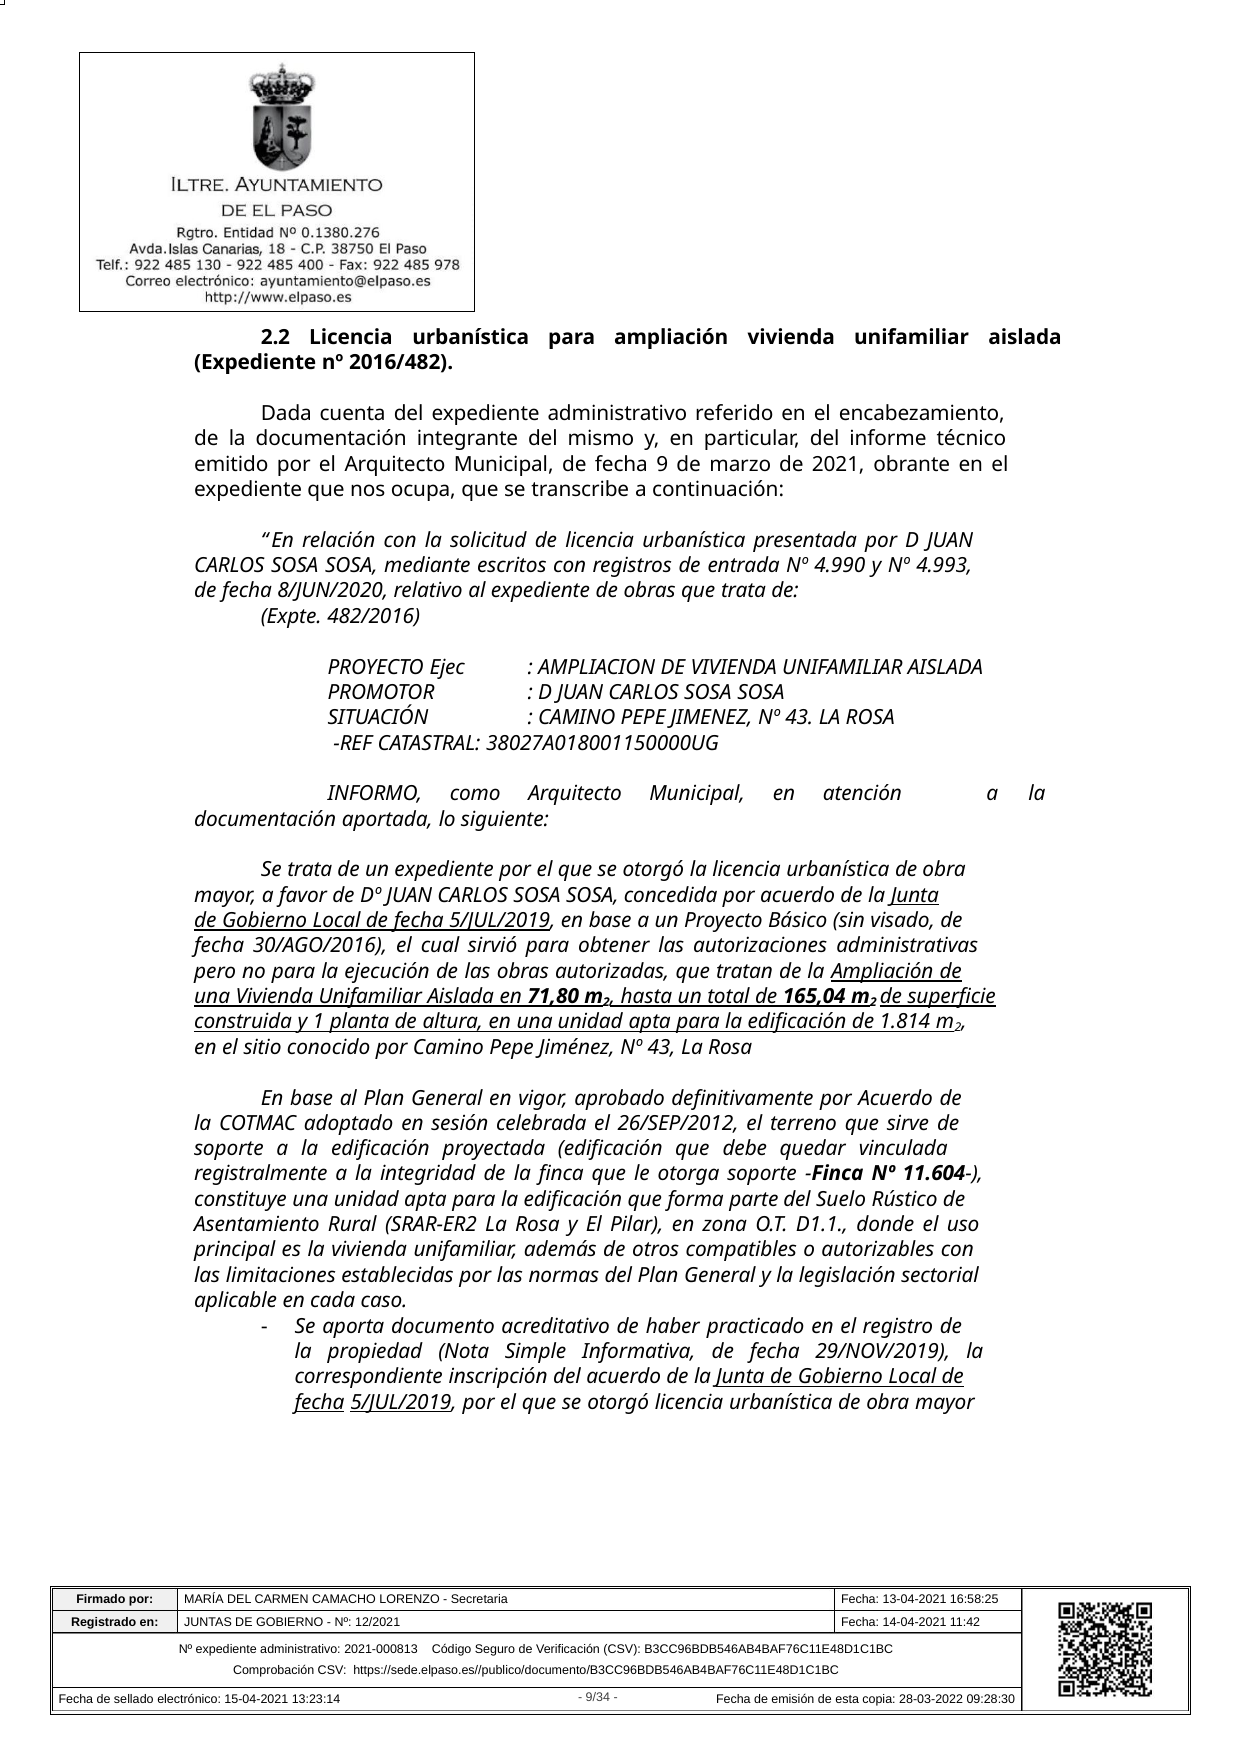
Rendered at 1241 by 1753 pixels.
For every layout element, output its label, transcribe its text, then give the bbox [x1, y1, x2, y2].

text fecha 30/AGO/2016), el cual sirvió para obtener las autorizaciones administrativas [194, 933, 1072, 958]
text de fecha 8/JUN/2020, relativo al expediente de obras que trata de: [194, 578, 1071, 603]
text MARÍA DEL CARMEN CAMACHO LORENZO - Secretaria [184, 1593, 533, 1607]
text expediente que nos ocupa, que se transcribe a continuación: [194, 477, 1071, 501]
text de Gobierno Local de fecha 5/JUL/2019, en base a un Proyecto Básico (sin visado, de [194, 908, 1072, 933]
text (Expte. 482/2016) [261, 603, 1071, 628]
text en el sitio conocido por Camino Pepe Jiménez, Nº 43, La Rosa [194, 1035, 1072, 1059]
text construida y 1 planta de altura, en una unidad apta para la edificación de 1.814 m2, [194, 1009, 1072, 1034]
text a [986, 781, 1025, 806]
text Firmado por: [76, 1593, 172, 1607]
text Comprobación CSV: https://sede.elpaso.es//publico/documento/B3CC96BDB546AB4BAF76C11E48D1C1BC [233, 1663, 920, 1677]
text Fecha de emisión de esta copia: 28-03-2022 09:28:30 [716, 1692, 1040, 1706]
text de la documentación integrante del mismo y, en particular, del informe técnico [194, 426, 1071, 451]
picture [80, 53, 474, 311]
text constituye una unidad apta para la edificación que forma parte del Suelo Rústico de [194, 1186, 1072, 1211]
text Nº expediente administrativo: 2021-000813 Código Seguro de Verificación (CSV): B3CC96BDB546AB4BAF76C11E48D1C1BC [178, 1642, 920, 1656]
text - [261, 1315, 292, 1338]
text la [1028, 781, 1071, 806]
text pero no para la ejecución de las obras autorizadas, que tratan de la Ampliación de [194, 958, 1072, 983]
text CARLOS SOSA SOSA, mediante escritos con registros de entrada Nº 4.990 y Nº 4.993, [194, 553, 1071, 577]
text Se trata de un expediente por el que se otorgó la licencia urbanística de obra [261, 857, 1072, 882]
text las limitaciones establecidas por las normas del Plan General y la legislación sectorial [194, 1262, 1072, 1287]
text 2 [261, 332, 268, 341]
text principal es la vivienda unifamiliar, además de otros compatibles o autorizables con [194, 1237, 1072, 1262]
text fecha 5/JUL/2019, por el que se otorgó licencia urbanística de obra mayor [294, 1389, 1072, 1414]
text PROMOTOR [327, 679, 510, 704]
text Fecha de sellado electrónico: 15-04-2021 13:23:14 [58, 1692, 365, 1706]
text INFORMO, como Arquitecto Municipal, en atención [327, 781, 983, 806]
text Fecha: 14-04-2021 11:42 [841, 1615, 1022, 1629]
text una Vivienda Unifamiliar Aislada en 71,80 m2, hasta un total de 165,04 m2 de superficie [194, 983, 1072, 1009]
text soporte a la edificación proyectada (edificación que debe quedar vinculada [194, 1136, 1072, 1161]
text Fecha: 13-04-2021 16:58:25 [841, 1593, 1022, 1607]
text la propiedad (Nota Simple Informativa, de fecha 29/NOV/2019), la [294, 1339, 1072, 1363]
text documentación aportada, lo siguiente: [194, 806, 983, 831]
text .2 Licencia urbanística para ampliación vivienda unifamiliar aislada [272, 324, 1071, 349]
text aplicable en cada caso. [194, 1288, 1072, 1312]
text -REF CATASTRAL: 38027A018001150000UG [333, 730, 770, 755]
text PROYECTO Ejec [327, 654, 510, 679]
text Registrado en: [71, 1615, 177, 1629]
text SITUACIÓN [327, 705, 510, 730]
text : D JUAN CARLOS SOSA SOSA [527, 679, 1049, 704]
text : AMPLIACION DE VIVIENDA UNIFAMILIAR AISLADA [527, 654, 1049, 679]
text emitido por el Arquitecto Municipal, de fecha 9 de marzo de 2021, obrante en el [194, 451, 1071, 476]
text mayor, a favor de Dº JUAN CARLOS SOSA SOSA, concedida por acuerdo de la Junta [194, 882, 1072, 907]
text : CAMINO PEPE JIMENEZ, Nº 43. LA ROSA [527, 705, 1049, 730]
text registralmente a la integridad de la finca que le otorga soporte -Finca Nº 11.604-), [194, 1161, 1072, 1186]
text Asentamiento Rural (SRAR-ER2 La Rosa y El Pilar), en zona O.T. D1.1., donde el uso [194, 1212, 1072, 1236]
text correspondiente inscripción del acuerdo de la Junta de Gobierno Local de [294, 1364, 1072, 1389]
text 2 [261, 324, 272, 349]
text “ [261, 528, 271, 552]
text JUNTAS DE GOBIERNO - Nº: 12/2021 [184, 1615, 533, 1629]
text Dada cuenta del expediente administrativo referido en el encabezamiento, [261, 401, 1071, 425]
picture [51, 1587, 1190, 1714]
text - 9/34 - [578, 1691, 636, 1705]
text Se aporta documento acreditativo de haber practicado en el registro de [294, 1313, 1072, 1338]
text (Expediente nº 2016/482). [194, 349, 475, 375]
text la COTMAC adoptado en sesión celebrada el 26/SEP/2012, el terreno que sirve de [194, 1111, 1072, 1135]
text En relación con la solicitud de licencia urbanística presentada por D JUAN [271, 528, 1071, 552]
text En base al Plan General en vigor, aprobado definitivamente por Acuerdo de [261, 1085, 1072, 1110]
